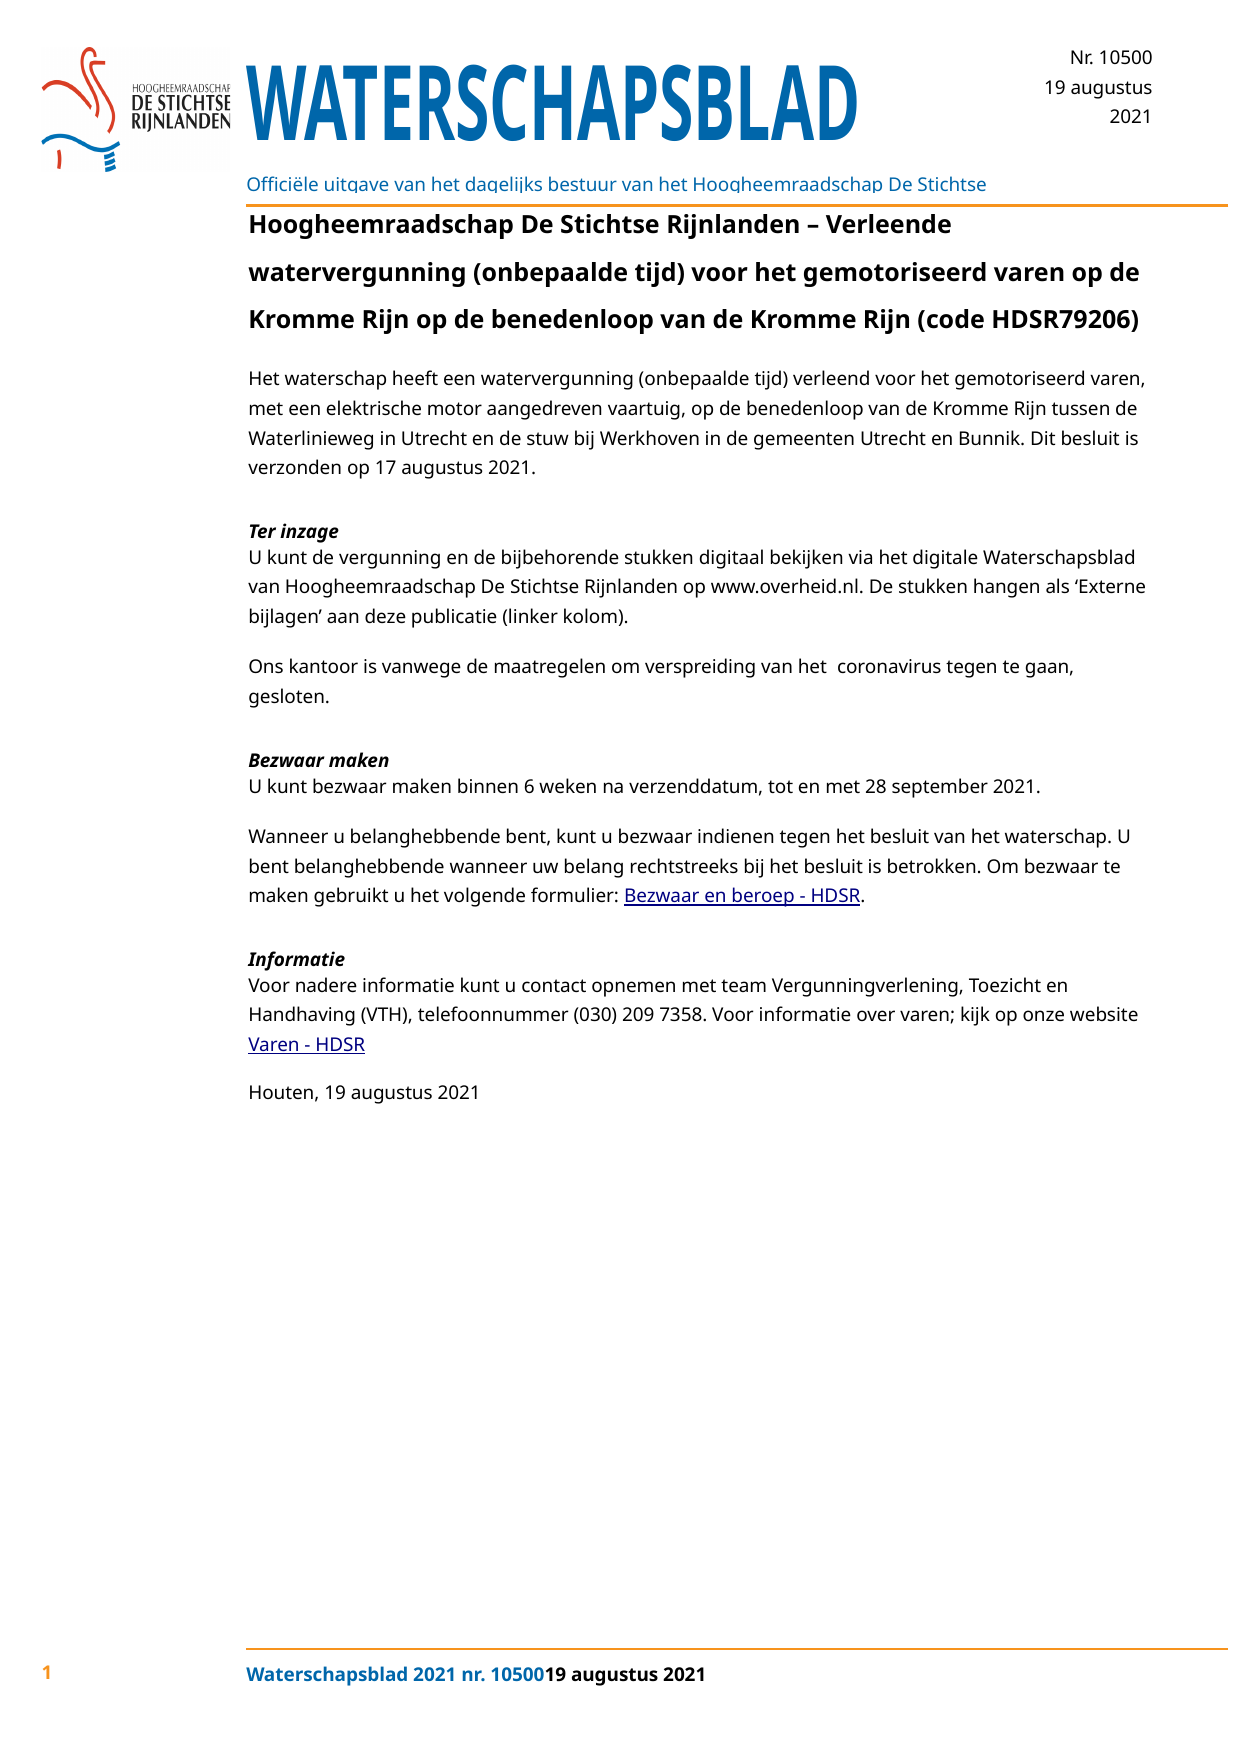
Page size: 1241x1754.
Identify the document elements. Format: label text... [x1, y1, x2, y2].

text Bezwaar maken [248, 747, 1152, 773]
picture [41, 47, 231, 172]
text Ons kantoor is vanwege de maatregelen om verspreiding van het coronavirus tegen te gaan, gesloten. [248, 653, 1152, 709]
text U kunt de vergunning en de bijbehorende stukken digitaal bekijken via het digitale Waterschapsblad van Hoogheemraadschap De Stichtse Rijnlanden op www.overheid.nl. De stukken hangen als ‘Externe bijlagen’ aan deze publicatie (linker kolom). [248, 544, 1152, 629]
text Het waterschap heeft een watervergunning (onbepaalde tijd) verleend voor het gemotoriseerd varen, met een elektrische motor aangedreven vaartuig, op de benedenloop van de Kromme Rijn tussen de Waterlinieweg in Utrecht en de stuw bij Werkhoven in de gemeenten Utrecht en Bunnik. Dit besluit is verzonden op 17 augustus 2021. [248, 366, 1152, 480]
text Wanneer u belanghebbende bent, kunt u bezwaar indienen tegen het besluit van het waterschap. U bent belanghebbende wanneer uw belang rechtstreeks bij het besluit is betrokken. Om bezwaar te maken gebruikt u het volgende formulier: Bezwaar en beroep - HDSR. [248, 823, 1152, 908]
text Ter inzage [248, 518, 1152, 544]
text Houten, 19 augustus 2021 [248, 1079, 1152, 1105]
text U kunt bezwaar maken binnen 6 weken na verzenddatum, tot en met 28 september 2021. [248, 773, 1152, 798]
text Voor nadere informatie kunt u contact opnemen met team Vergunningverlening, Toezicht en Handhaving (VTH), telefoonnummer (030) 209 7358. Voor informatie over varen; kijk op onze website Varen - HDSR [248, 972, 1152, 1057]
text Hoogheemraadschap De Stichtse Rijnlanden – Verleende watervergunning (onbepaalde tijd) voor het gemotoriseerd varen op de Kromme Rijn op de benedenloop van de Kromme Rijn (code HDSR79206) [248, 207, 1152, 336]
text Informatie [248, 946, 1152, 972]
